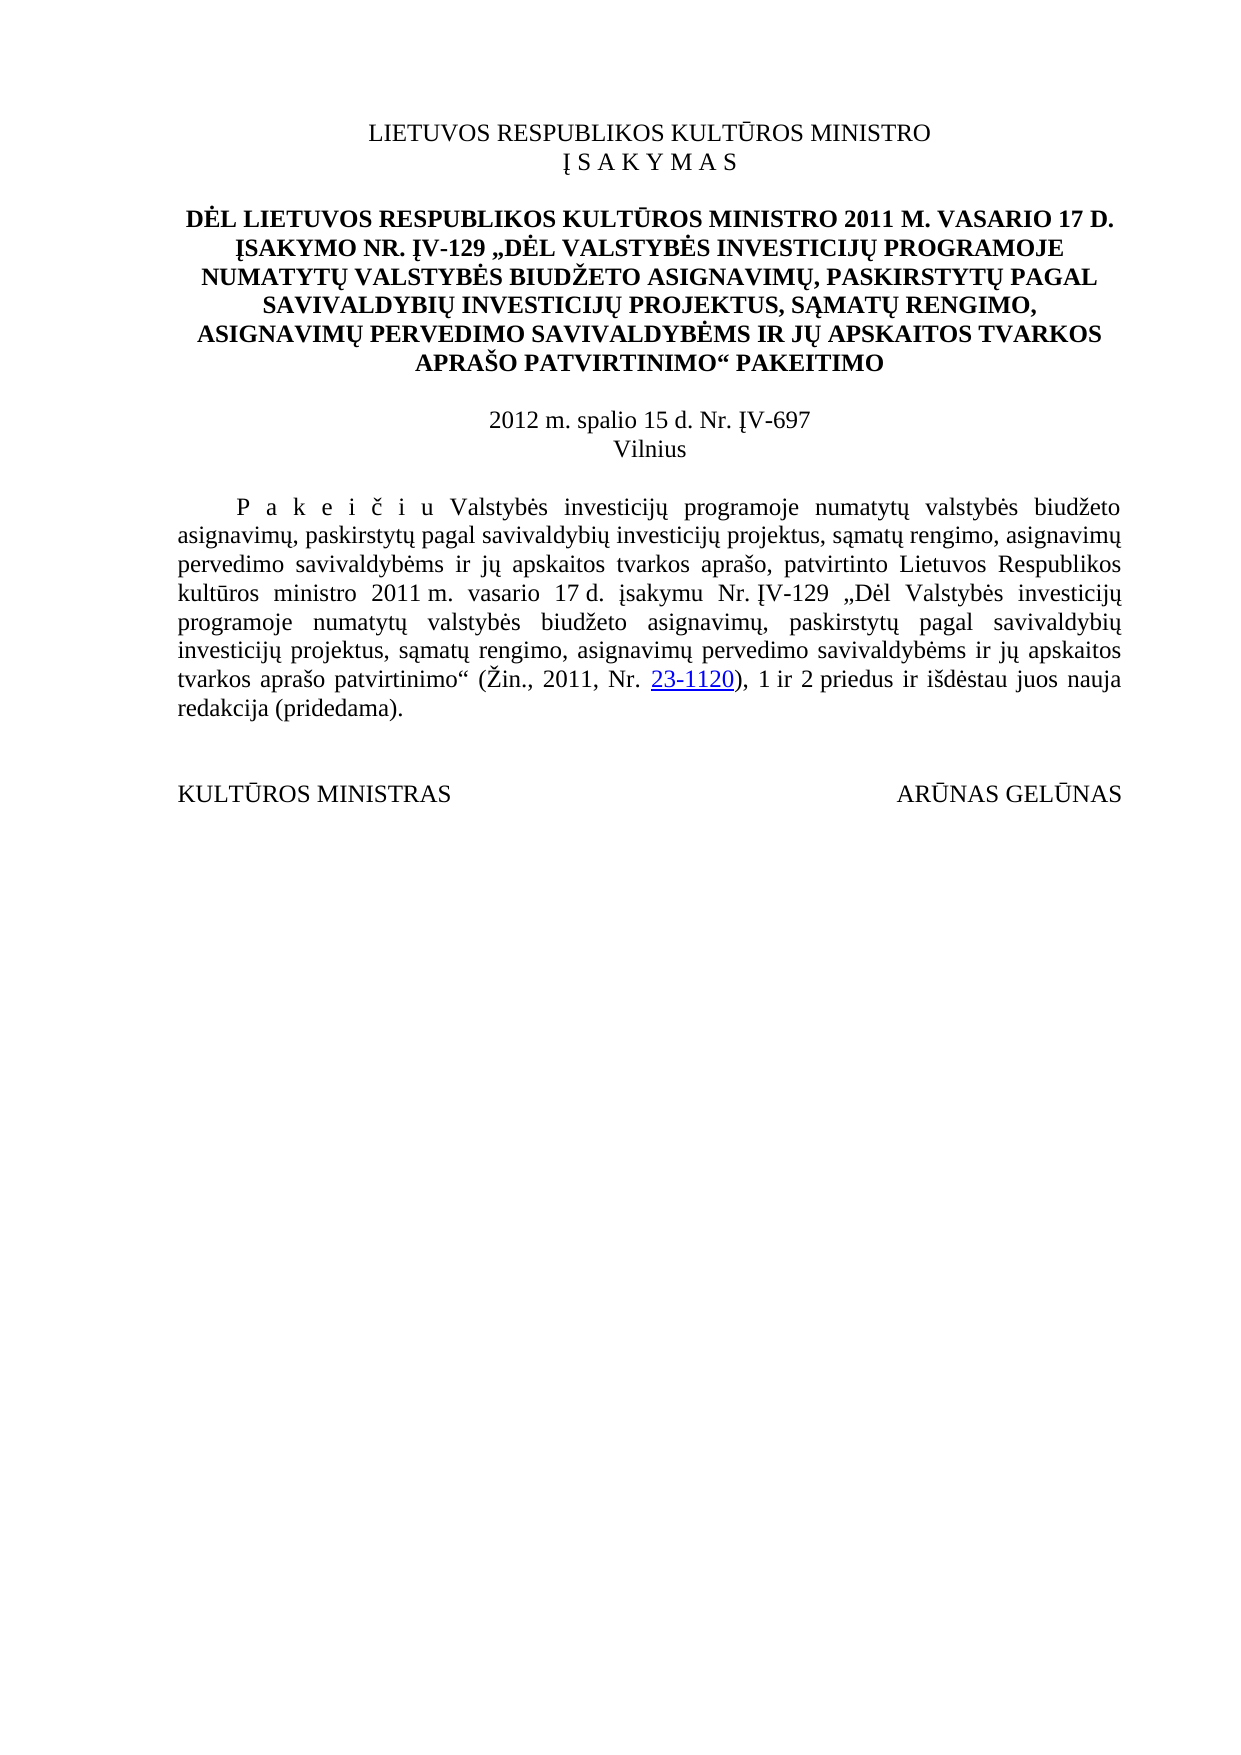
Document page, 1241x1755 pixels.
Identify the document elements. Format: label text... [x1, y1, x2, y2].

text LIETUVOS RESPUBLIKOS KULTŪROS MINISTRO [177, 118, 1122, 147]
text P a k e i č i u Valstybės investicijų programoje numatytų valstybės biudžeto asignavimų, paskirstytų pagal savivaldybių investicijų projektus, sąmatų rengimo, asignavimų pervedimo savivaldybėms ir jų apskaitos tvarkos aprašo, patvirtinto Lietuvos Respublikos kultūros ministro 2011 m. vasario 17 d. įsakymu Nr. ĮV-129 „Dėl Valstybės investicijų programoje numatytų valstybės biudžeto asignavimų, paskirstytų pagal savivaldybių investicijų projektus, sąmatų rengimo, asignavimų pervedimo savivaldybėms ir jų apskaitos tvarkos aprašo patvirtinimo“ (Žin., 2011, Nr. 23-1120), 1 ir 2 priedus ir išdėstau juos nauja redakcija (pridedama). [177, 492, 1122, 722]
text 2012 m. spalio 15 d. Nr. ĮV-697 [177, 406, 1122, 434]
text Kultūros ministras Arūnas Gelūnas [177, 779, 1122, 808]
text Į S A K Y M A S [177, 147, 1122, 176]
text DĖL Lietuvos Respublikos kultūros ministro 2011 m. vasario 17 d. įsakymo Nr. Įv-129 „DĖL VALSTYBĖS INVESTICIJŲ PROGRAMOJE NUMATYTŲ VALSTYBĖS BIUDŽETO ASIGNAVIMŲ, PASKIRSTYTŲ PAGAL SAVIVALDYBIŲ INVESTICIJŲ PROJEKTUS, SĄMATŲ RENGIMO, ASIGNAVIMŲ PERVEDIMO SAVIVALDYBĖMS IR JŲ APSKAITOS TVARKOS APRAŠO PATVIRTINIMO“ pakeitimo [177, 204, 1122, 377]
text Vilnius [177, 434, 1122, 463]
